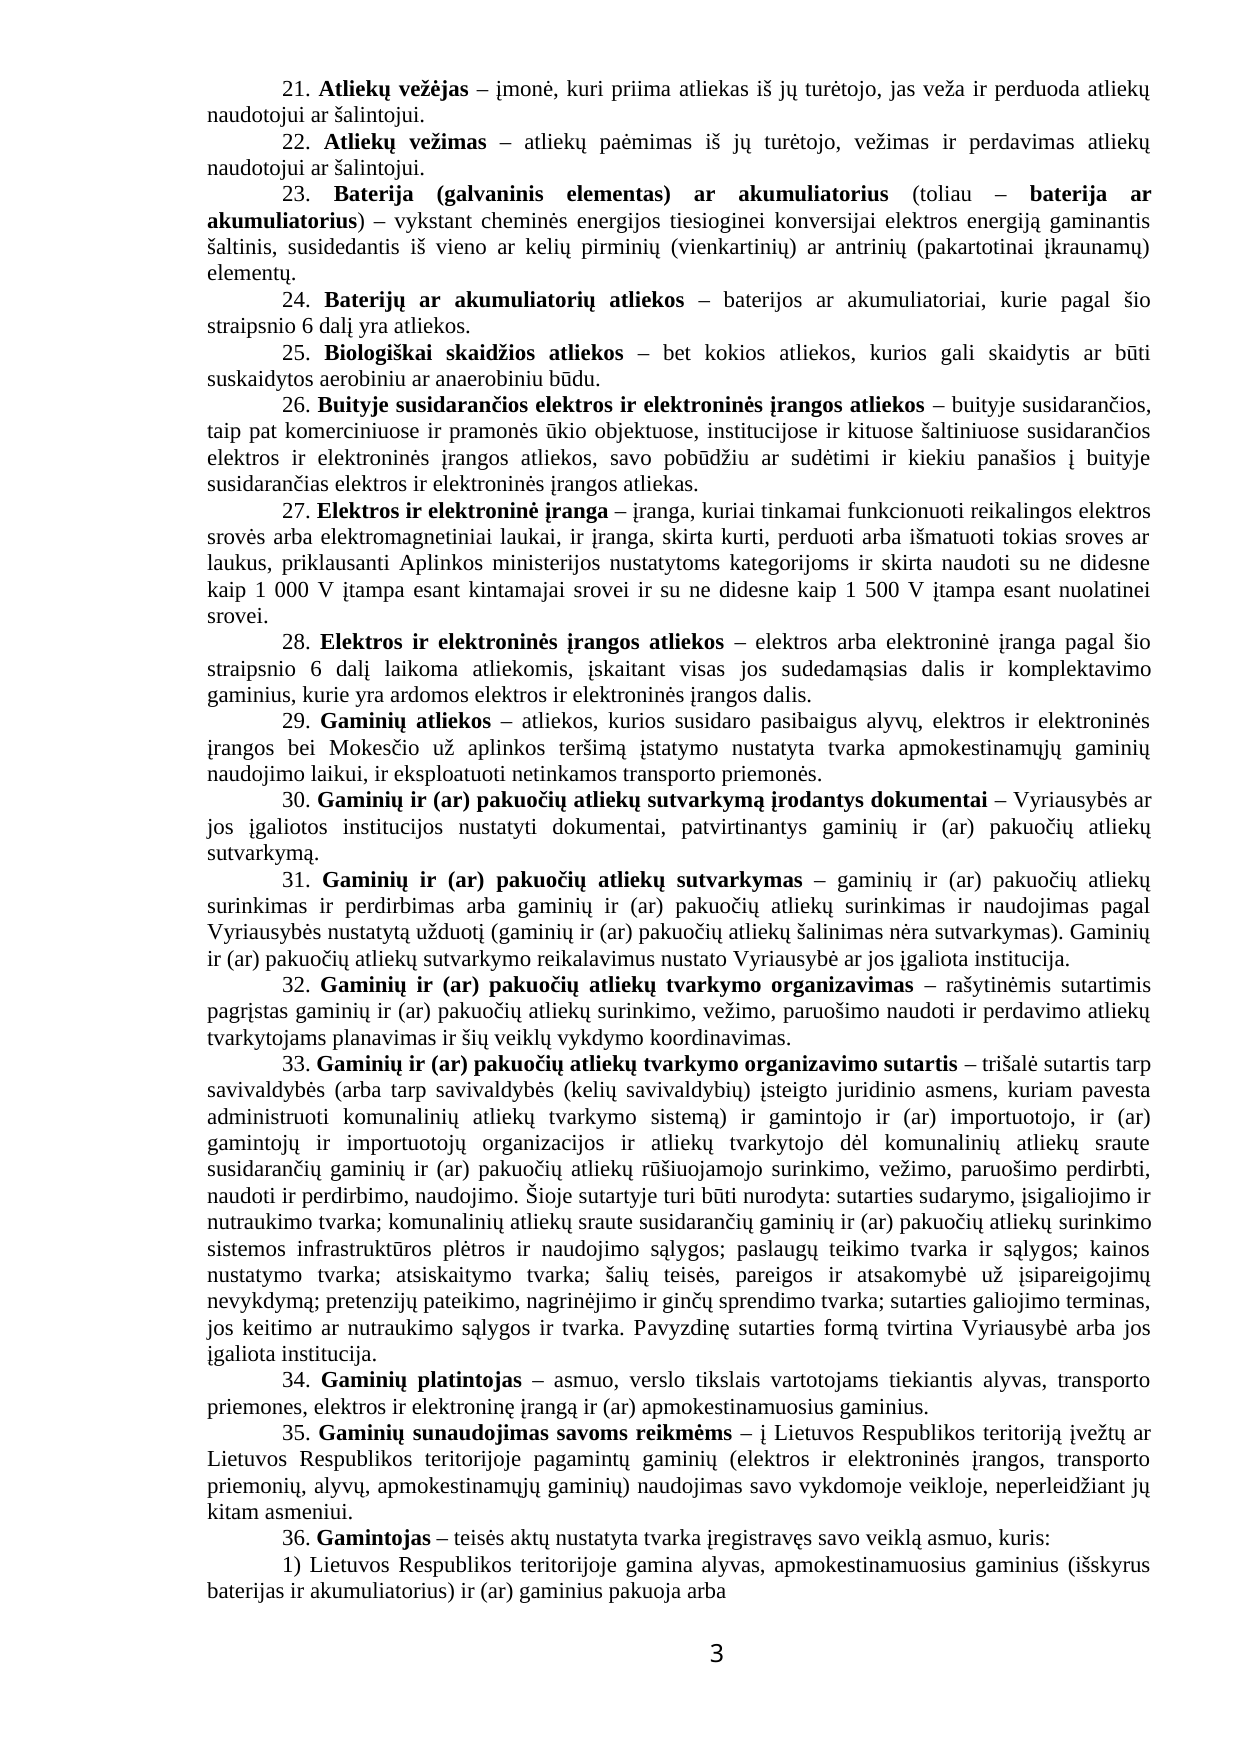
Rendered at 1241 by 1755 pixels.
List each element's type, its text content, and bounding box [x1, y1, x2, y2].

text 33. Gaminių ir (ar) pakuočių atliekų tvarkymo organizavimo sutartis – trišalė sutartis tarp savivaldybės (arba tarp savivaldybės (kelių savivaldybių) įsteigto juridinio asmens, kuriam pavesta administruoti komunalinių atliekų tvarkymo sistemą) ir gamintojo ir (ar) importuotojo, ir (ar) gamintojų ir importuotojų organizacijos ir atliekų tvarkytojo dėl komunalinių atliekų sraute susidarančių gaminių ir (ar) pakuočių atliekų rūšiuojamojo surinkimo, vežimo, paruošimo perdirbti, naudoti ir perdirbimo, naudojimo. Šioje sutartyje turi būti nurodyta: sutarties sudarymo, įsigaliojimo ir nutraukimo tvarka; komunalinių atliekų sraute susidarančių gaminių ir (ar) pakuočių atliekų surinkimo sistemos infrastruktūros plėtros ir naudojimo sąlygos; paslaugų teikimo tvarka ir sąlygos; kainos nustatymo tvarka; atsiskaitymo tvarka; šalių teisės, pareigos ir atsakomybė už įsipareigojimų nevykdymą; pretenzijų pateikimo, nagrinėjimo ir ginčų sprendimo tvarka; sutarties galiojimo terminas, jos keitimo ar nutraukimo sąlygos ir tvarka. Pavyzdinę sutarties formą tvirtina Vyriausybė arba jos įgaliota institucija. [207, 1050, 1152, 1366]
text 23. Baterija (galvaninis elementas) ar akumuliatorius (toliau – baterija ar akumuliatorius) – vykstant cheminės energijos tiesioginei konversijai elektros energiją gaminantis šaltinis, susidedantis iš vieno ar kelių pirminių (vienkartinių) ar antrinių (pakartotinai įkraunamų) elementų. [207, 180, 1152, 286]
text 34. Gaminių platintojas – asmuo, verslo tikslais vartotojams tiekiantis alyvas, transporto priemones, elektros ir elektroninę įrangą ir (ar) apmokestinamuosius gaminius. [207, 1366, 1152, 1419]
text 35. Gaminių sunaudojimas savoms reikmėms – į Lietuvos Respublikos teritoriją įvežtų ar Lietuvos Respublikos teritorijoje pagamintų gaminių (elektros ir elektroninės įrangos, transporto priemonių, alyvų, apmokestinamųjų gaminių) naudojimas savo vykdomoje veikloje, neperleidžiant jų kitam asmeniui. [207, 1419, 1152, 1524]
text 22. Atliekų vežimas – atliekų paėmimas iš jų turėtojo, vežimas ir perdavimas atliekų naudotojui ar šalintojui. [207, 128, 1152, 180]
text 31. Gaminių ir (ar) pakuočių atliekų sutvarkymas – gaminių ir (ar) pakuočių atliekų surinkimas ir perdirbimas arba gaminių ir (ar) pakuočių atliekų surinkimas ir naudojimas pagal Vyriausybės nustatytą užduotį (gaminių ir (ar) pakuočių atliekų šalinimas nėra sutvarkymas). Gaminių ir (ar) pakuočių atliekų sutvarkymo reikalavimus nustato Vyriausybė ar jos įgaliota institucija. [207, 866, 1152, 971]
text 25. Biologiškai skaidžios atliekos – bet kokios atliekos, kurios gali skaidytis ar būti suskaidytos aerobiniu ar anaerobiniu būdu. [207, 338, 1152, 391]
text 27. Elektros ir elektroninė įranga – įranga, kuriai tinkamai funkcionuoti reikalingos elektros srovės arba elektromagnetiniai laukai, ir įranga, skirta kurti, perduoti arba išmatuoti tokias sroves ar laukus, priklausanti Aplinkos ministerijos nustatytoms kategorijoms ir skirta naudoti su ne didesne kaip 1 000 V įtampa esant kintamajai srovei ir su ne didesne kaip 1 500 V įtampa esant nuolatinei srovei. [207, 497, 1152, 628]
text 1) Lietuvos Respublikos teritorijoje gamina alyvas, apmokestinamuosius gaminius (išskyrus baterijas ir akumuliatorius) ir (ar) gaminius pakuoja arba [207, 1551, 1152, 1603]
text 36. Gamintojas – teisės aktų nustatyta tvarka įregistravęs savo veiklą asmuo, kuris: [207, 1524, 1152, 1551]
text 29. Gaminių atliekos – atliekos, kurios susidaro pasibaigus alyvų, elektros ir elektroninės įrangos bei Mokesčio už aplinkos teršimą įstatymo nustatyta tvarka apmokestinamųjų gaminių naudojimo laikui, ir eksploatuoti netinkamos transporto priemonės. [207, 707, 1152, 787]
text 30. Gaminių ir (ar) pakuočių atliekų sutvarkymą įrodantys dokumentai – Vyriausybės ar jos įgaliotos institucijos nustatyti dokumentai, patvirtinantys gaminių ir (ar) pakuočių atliekų sutvarkymą. [207, 787, 1152, 866]
text 21. Atliekų vežėjas – įmonė, kuri priima atliekas iš jų turėtojo, jas veža ir perduoda atliekų naudotojui ar šalintojui. [207, 75, 1152, 128]
text 26. Buityje susidarančios elektros ir elektroninės įrangos atliekos – buityje susidarančios, taip pat komerciniuose ir pramonės ūkio objektuose, institucijose ir kituose šaltiniuose susidarančios elektros ir elektroninės įrangos atliekos, savo pobūdžiu ar sudėtimi ir kiekiu panašios į buityje susidarančias elektros ir elektroninės įrangos atliekas. [207, 391, 1152, 497]
text 28. Elektros ir elektroninės įrangos atliekos – elektros arba elektroninė įranga pagal šio straipsnio 6 dalį laikoma atliekomis, įskaitant visas jos sudedamąsias dalis ir komplektavimo gaminius, kurie yra ardomos elektros ir elektroninės įrangos dalis. [207, 628, 1152, 707]
text 32. Gaminių ir (ar) pakuočių atliekų tvarkymo organizavimas – rašytinėmis sutartimis pagrįstas gaminių ir (ar) pakuočių atliekų surinkimo, vežimo, paruošimo naudoti ir perdavimo atliekų tvarkytojams planavimas ir šių veiklų vykdymo koordinavimas. [207, 971, 1152, 1050]
text 24. Baterijų ar akumuliatorių atliekos – baterijos ar akumuliatoriai, kurie pagal šio straipsnio 6 dalį yra atliekos. [207, 286, 1152, 338]
